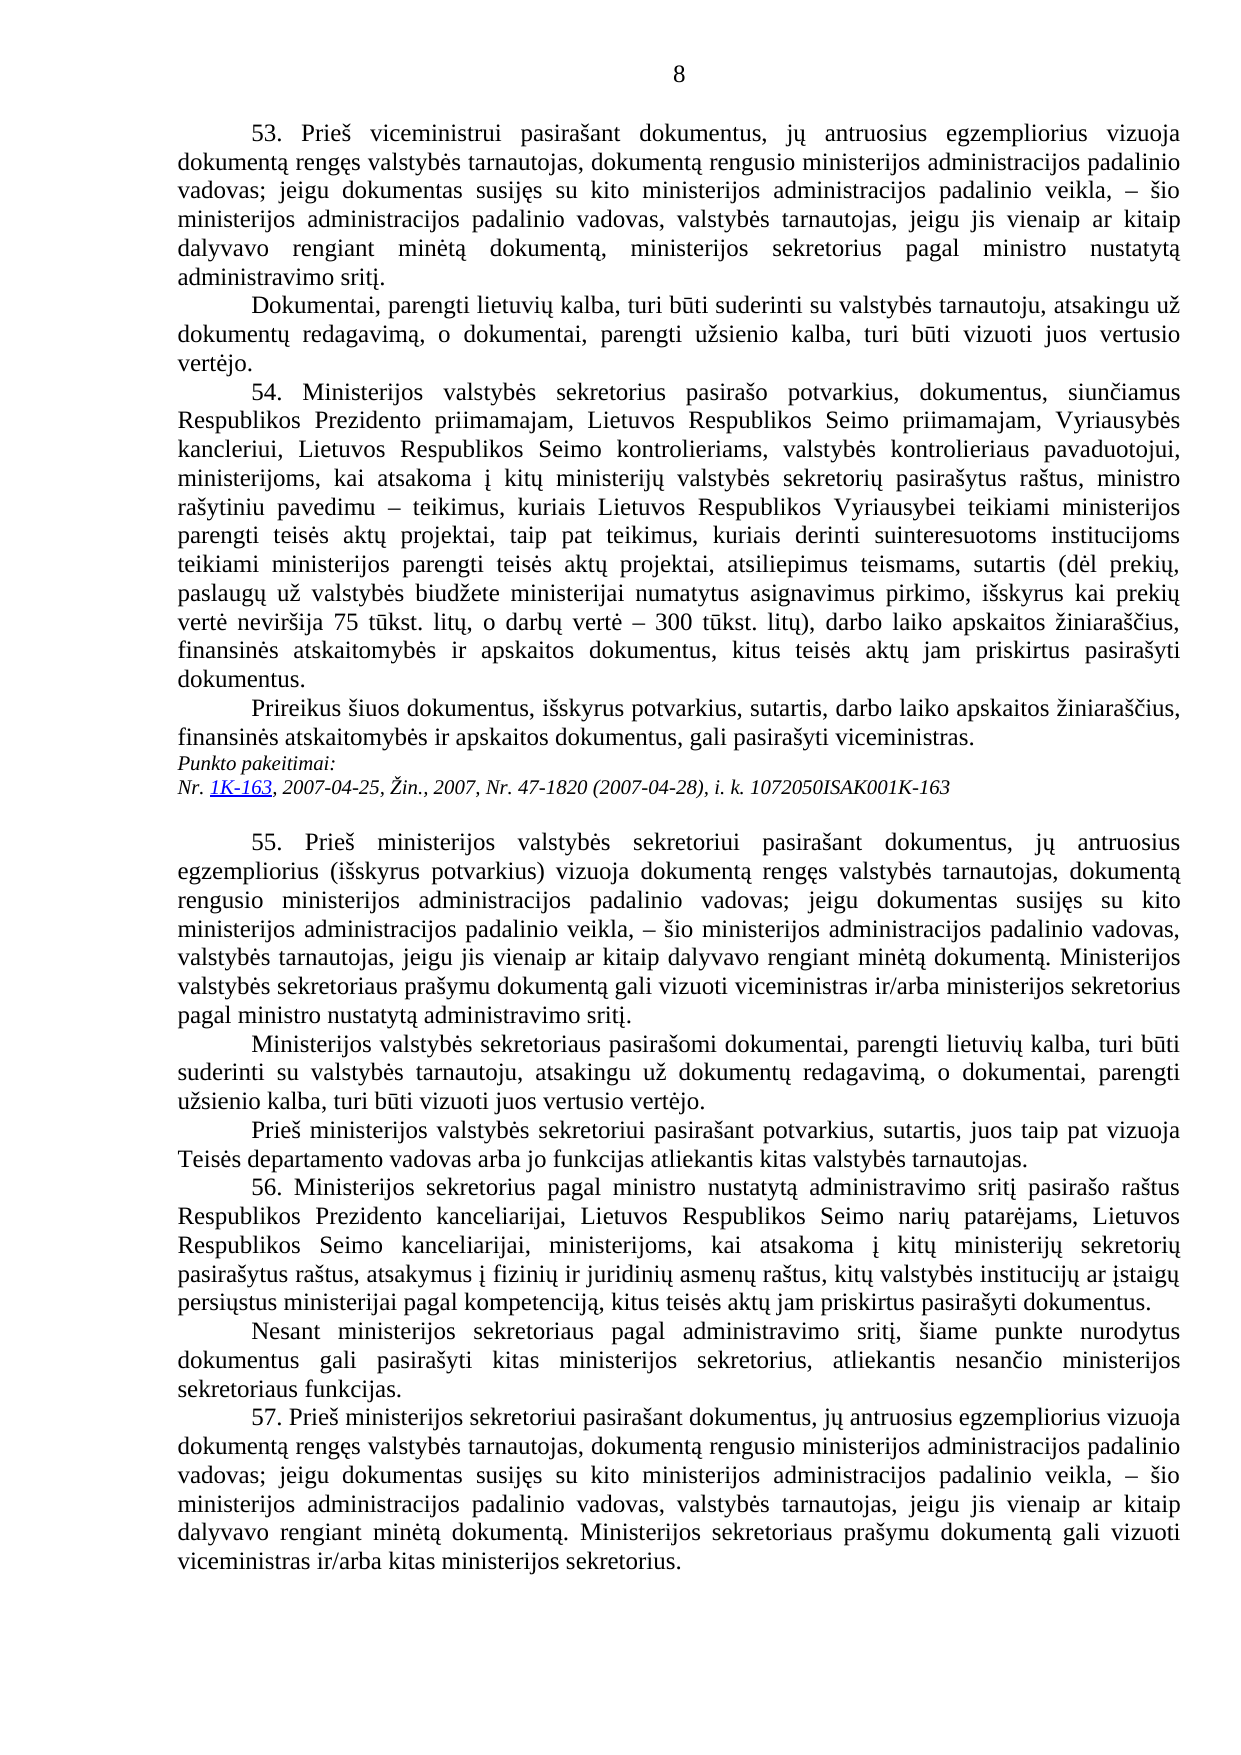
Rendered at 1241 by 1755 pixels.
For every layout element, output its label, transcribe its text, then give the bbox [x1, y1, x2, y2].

text Nr. 1K-163, 2007-04-25, Žin., 2007, Nr. 47-1820 (2007-04-28), i. k. 1072050ISAK001K-163 [177, 775, 1181, 799]
text Prieš ministerijos valstybės sekretoriui pasirašant potvarkius, sutartis, juos taip pat vizuoja Teisės departamento vadovas arba jo funkcijas atliekantis kitas valstybės tarnautojas. [177, 1115, 1181, 1172]
text 55. Prieš ministerijos valstybės sekretoriui pasirašant dokumentus, jų antruosius egzempliorius (išskyrus potvarkius) vizuoja dokumentą rengęs valstybės tarnautojas, dokumentą rengusio ministerijos administracijos padalinio vadovas; jeigu dokumentas susijęs su kito ministerijos administracijos padalinio veikla, – šio ministerijos administracijos padalinio vadovas, valstybės tarnautojas, jeigu jis vienaip ar kitaip dalyvavo rengiant minėtą dokumentą. Ministerijos valstybės sekretoriaus prašymu dokumentą gali vizuoti viceministras ir/arba ministerijos sekretorius pagal ministro nustatytą administravimo sritį. [177, 827, 1181, 1029]
text Nesant ministerijos sekretoriaus pagal administravimo sritį, šiame punkte nurodytus dokumentus gali pasirašyti kitas ministerijos sekretorius, atliekantis nesančio ministerijos sekretoriaus funkcijas. [177, 1316, 1181, 1402]
text 53. Prieš viceministrui pasirašant dokumentus, jų antruosius egzempliorius vizuoja dokumentą rengęs valstybės tarnautojas, dokumentą rengusio ministerijos administracijos padalinio vadovas; jeigu dokumentas susijęs su kito ministerijos administracijos padalinio veikla, – šio ministerijos administracijos padalinio vadovas, valstybės tarnautojas, jeigu jis vienaip ar kitaip dalyvavo rengiant minėtą dokumentą, ministerijos sekretorius pagal ministro nustatytą administravimo sritį. [177, 118, 1181, 291]
text 56. Ministerijos sekretorius pagal ministro nustatytą administravimo sritį pasirašo raštus Respublikos Prezidento kanceliarijai, Lietuvos Respublikos Seimo narių patarėjams, Lietuvos Respublikos Seimo kanceliarijai, ministerijoms, kai atsakoma į kitų ministerijų sekretorių pasirašytus raštus, atsakymus į fizinių ir juridinių asmenų raštus, kitų valstybės institucijų ar įstaigų persiųstus ministerijai pagal kompetenciją, kitus teisės aktų jam priskirtus pasirašyti dokumentus. [177, 1172, 1181, 1316]
text Punkto pakeitimai: [177, 751, 1181, 775]
text Prireikus šiuos dokumentus, išskyrus potvarkius, sutartis, darbo laiko apskaitos žiniaraščius, finansinės atskaitomybės ir apskaitos dokumentus, gali pasirašyti viceministras. [177, 693, 1181, 751]
text Dokumentai, parengti lietuvių kalba, turi būti suderinti su valstybės tarnautoju, atsakingu už dokumentų redagavimą, o dokumentai, parengti užsienio kalba, turi būti vizuoti juos vertusio vertėjo. [177, 291, 1181, 377]
text Ministerijos valstybės sekretoriaus pasirašomi dokumentai, parengti lietuvių kalba, turi būti suderinti su valstybės tarnautoju, atsakingu už dokumentų redagavimą, o dokumentai, parengti užsienio kalba, turi būti vizuoti juos vertusio vertėjo. [177, 1029, 1181, 1115]
text 54. Ministerijos valstybės sekretorius pasirašo potvarkius, dokumentus, siunčiamus Respublikos Prezidento priimamajam, Lietuvos Respublikos Seimo priimamajam, Vyriausybės kancleriui, Lietuvos Respublikos Seimo kontrolieriams, valstybės kontrolieriaus pavaduotojui, ministerijoms, kai atsakoma į kitų ministerijų valstybės sekretorių pasirašytus raštus, ministro rašytiniu pavedimu – teikimus, kuriais Lietuvos Respublikos Vyriausybei teikiami ministerijos parengti teisės aktų projektai, taip pat teikimus, kuriais derinti suinteresuotoms institucijoms teikiami ministerijos parengti teisės aktų projektai, atsiliepimus teismams, sutartis (dėl prekių, paslaugų už valstybės biudžete ministerijai numatytus asignavimus pirkimo, išskyrus kai prekių vertė neviršija 75 tūkst. litų, o darbų vertė – 300 tūkst. litų), darbo laiko apskaitos žiniaraščius, finansinės atskaitomybės ir apskaitos dokumentus, kitus teisės aktų jam priskirtus pasirašyti dokumentus. [177, 377, 1181, 693]
text 57. Prieš ministerijos sekretoriui pasirašant dokumentus, jų antruosius egzempliorius vizuoja dokumentą rengęs valstybės tarnautojas, dokumentą rengusio ministerijos administracijos padalinio vadovas; jeigu dokumentas susijęs su kito ministerijos administracijos padalinio veikla, – šio ministerijos administracijos padalinio vadovas, valstybės tarnautojas, jeigu jis vienaip ar kitaip dalyvavo rengiant minėtą dokumentą. Ministerijos sekretoriaus prašymu dokumentą gali vizuoti viceministras ir/arba kitas ministerijos sekretorius. [177, 1402, 1181, 1575]
